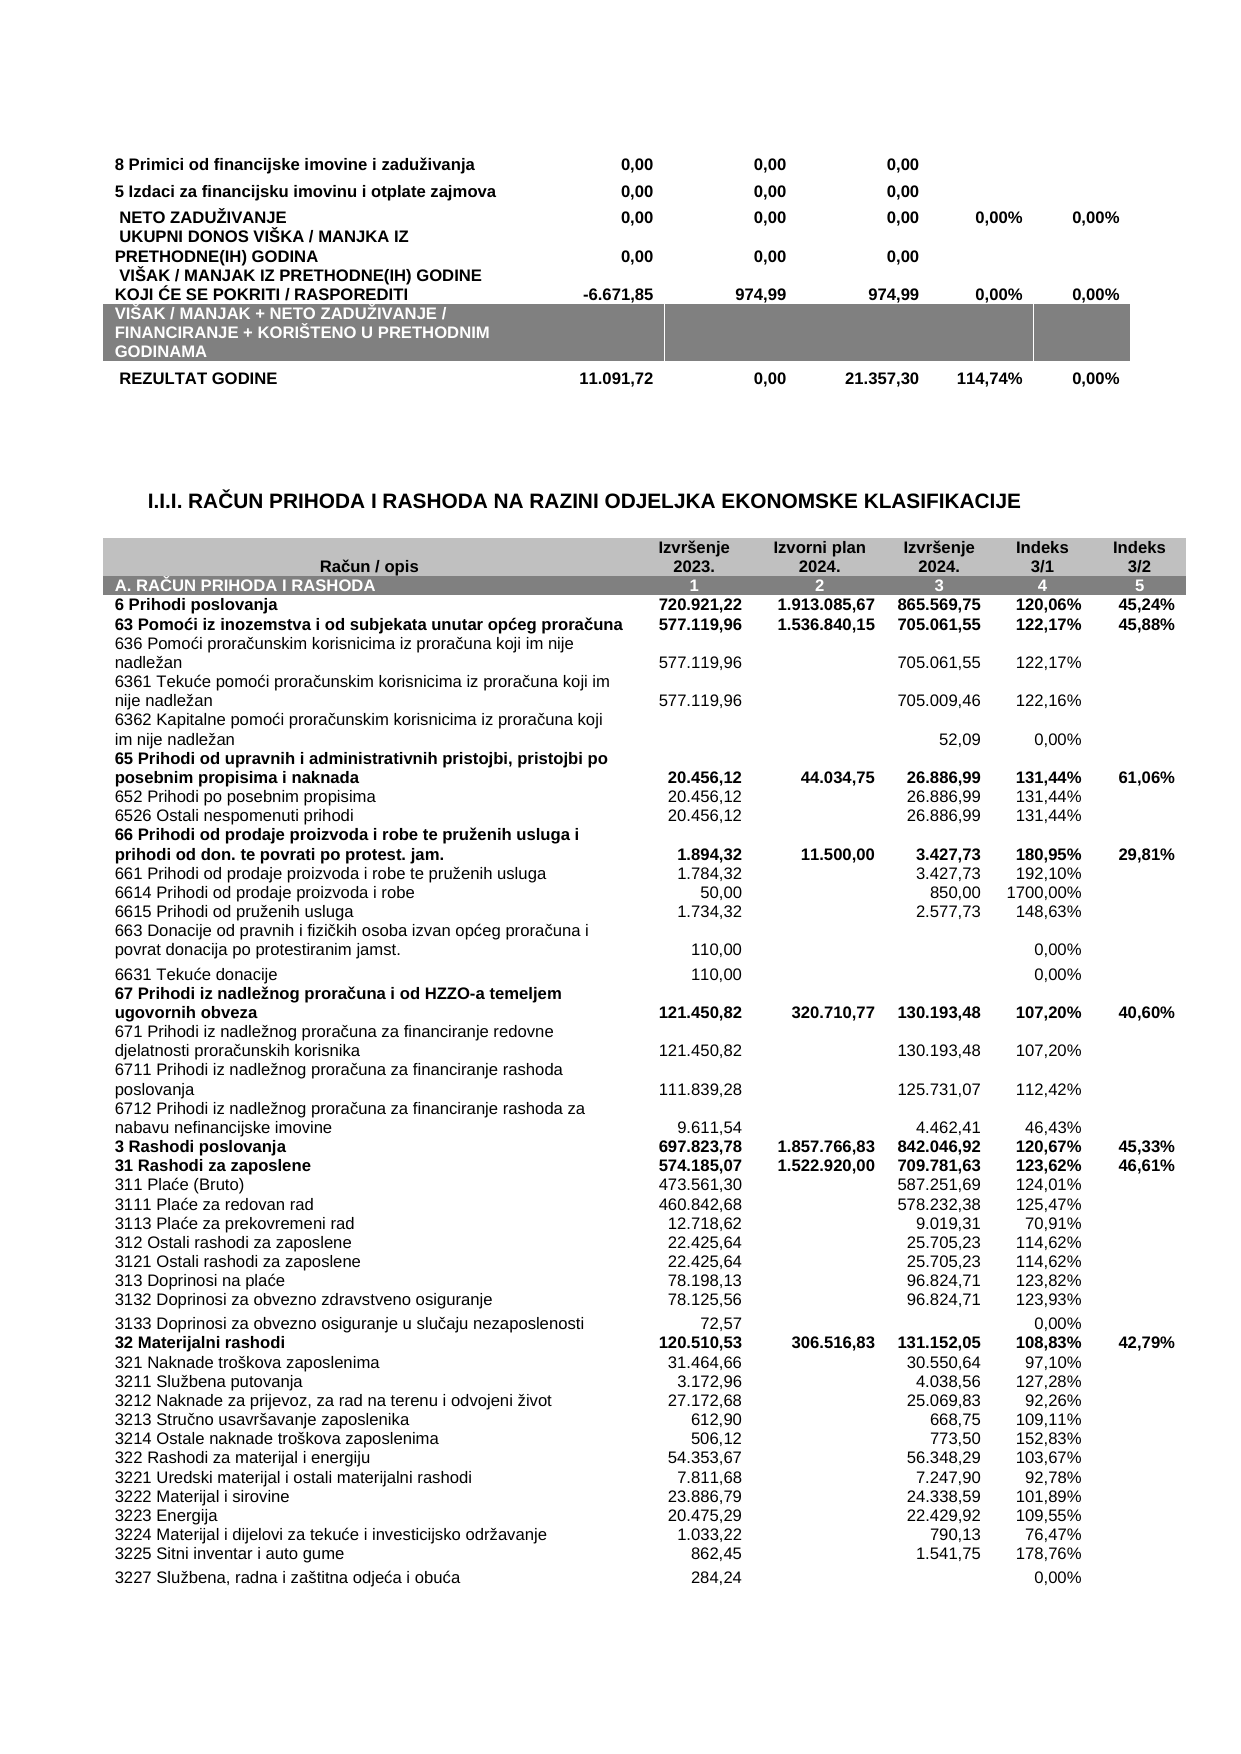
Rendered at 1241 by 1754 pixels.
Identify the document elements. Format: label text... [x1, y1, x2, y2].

table_cell 5 Izdaci za financijsku imovinu i otplate zajmova [103, 174, 521, 201]
table_header Indeks 3/1 [992, 538, 1093, 576]
table_cell 192,10% [992, 864, 1093, 883]
table_cell 661 Prihodi od prodaje proizvoda i robe te pruženih usluga [103, 864, 635, 883]
table_cell 22.429,92 [886, 1506, 992, 1525]
table_cell [1093, 883, 1186, 902]
table_cell [753, 787, 886, 806]
table_cell 974,99 [797, 266, 930, 304]
table_cell [1093, 806, 1186, 825]
table_cell 3.427,73 [886, 864, 992, 883]
table_cell 20.456,12 [635, 806, 753, 825]
table_cell 110,00 [635, 959, 753, 983]
table_cell 25.705,23 [886, 1233, 992, 1252]
table_header Izvršenje 2023. [635, 538, 753, 576]
table_cell 123,62% [992, 1156, 1093, 1175]
table_cell [797, 304, 930, 361]
table_cell 705.061,55 [886, 614, 992, 633]
table_cell 0,00 [797, 148, 930, 174]
table_cell 45,88% [1093, 614, 1186, 633]
table_cell 6361 Tekuće pomoći proračunskim korisnicima iz proračuna koji im nije nadležan [103, 672, 635, 710]
table_cell [753, 902, 886, 921]
table_cell 30.550,64 [886, 1353, 992, 1372]
table_cell 3.427,73 [886, 825, 992, 863]
table_cell 131,44% [992, 787, 1093, 806]
table_cell [753, 1544, 886, 1563]
table_header Račun / opis [103, 538, 635, 576]
table_cell 45,24% [1093, 595, 1186, 614]
table_cell 92,26% [992, 1391, 1093, 1410]
table_cell 865.569,75 [886, 595, 992, 614]
table_cell 178,76% [992, 1544, 1093, 1563]
table_cell [753, 1194, 886, 1213]
table_cell 5 [1093, 576, 1186, 595]
table_cell 0,00 [521, 201, 664, 227]
table_cell 3132 Doprinosi za obvezno zdravstveno osiguranje [103, 1290, 635, 1309]
table_cell 125.731,07 [886, 1060, 992, 1098]
table_cell [753, 1353, 886, 1372]
table_cell 3214 Ostale naknade troškova zaposlenima [103, 1429, 635, 1448]
table_cell 96.824,71 [886, 1290, 992, 1309]
table_cell 26.886,99 [886, 787, 992, 806]
text I.I.I. RAČUN PRIHODA I RASHODA NA RAZINI ODJELJKA EKONOMSKE KLASIFIKACIJE [148, 489, 1093, 513]
table_cell [1093, 1410, 1186, 1429]
table_cell 122,17% [992, 614, 1093, 633]
table_cell 574.185,07 [635, 1156, 753, 1175]
table_cell 0,00% [992, 959, 1093, 983]
table_cell 114,74% [930, 361, 1033, 388]
table_cell 0,00% [930, 266, 1033, 304]
table_cell 0,00 [665, 201, 797, 227]
table_cell 668,75 [886, 1410, 992, 1429]
table_cell 3111 Plaće za redovan rad [103, 1194, 635, 1213]
table_cell [753, 1372, 886, 1391]
table_header Izvršenje 2024. [886, 538, 992, 576]
table_cell 6711 Prihodi iz nadležnog proračuna za financiranje rashoda poslovanja [103, 1060, 635, 1098]
table_cell 2 [753, 576, 886, 595]
table_cell 131,44% [992, 806, 1093, 825]
table_cell 121.450,82 [635, 984, 753, 1022]
table_cell 32 Materijalni rashodi [103, 1333, 635, 1352]
table_cell NETO ZADUŽIVANJE [103, 201, 521, 227]
table_cell 0,00 [521, 174, 664, 201]
table_cell 0,00% [992, 921, 1093, 959]
table_cell 3213 Stručno usavršavanje zaposlenika [103, 1410, 635, 1429]
table_cell 130.193,48 [886, 984, 992, 1022]
table_cell 506,12 [635, 1429, 753, 1448]
table_cell REZULTAT GODINE [103, 361, 521, 388]
table_cell 31 Rashodi za zaposlene [103, 1156, 635, 1175]
table_cell 0,00 [797, 201, 930, 227]
table_cell 790,13 [886, 1525, 992, 1544]
table_cell [1093, 672, 1186, 710]
table_cell 284,24 [635, 1563, 753, 1587]
table_cell 578.232,38 [886, 1194, 992, 1213]
table_cell [930, 148, 1033, 174]
table_cell 1.522.920,00 [753, 1156, 886, 1175]
table_cell 705.061,55 [886, 634, 992, 672]
table_cell 3223 Energija [103, 1506, 635, 1525]
table_cell 120.510,53 [635, 1333, 753, 1352]
table_cell [753, 1487, 886, 1506]
table_cell 46,43% [992, 1099, 1093, 1137]
table_cell 101,89% [992, 1487, 1093, 1506]
table_cell 313 Doprinosi na plaće [103, 1271, 635, 1290]
table_cell 61,06% [1093, 749, 1186, 787]
table_cell 311 Plaće (Bruto) [103, 1175, 635, 1194]
table_cell 63 Pomoći iz inozemstva i od subjekata unutar općeg proračuna [103, 614, 635, 633]
table_cell 78.125,56 [635, 1290, 753, 1309]
table_cell 107,20% [992, 1022, 1093, 1060]
table_cell 22.425,64 [635, 1233, 753, 1252]
table_cell 25.705,23 [886, 1252, 992, 1271]
table_cell 587.251,69 [886, 1175, 992, 1194]
table_cell 26.886,99 [886, 806, 992, 825]
table_cell [886, 921, 992, 959]
table_cell [753, 1391, 886, 1410]
table_cell 862,45 [635, 1544, 753, 1563]
table_cell 3.172,96 [635, 1372, 753, 1391]
table_cell 0,00% [1034, 361, 1130, 388]
table_cell A. RAČUN PRIHODA I RASHODA [103, 576, 635, 595]
table_cell 460.842,68 [635, 1194, 753, 1213]
table_cell [753, 806, 886, 825]
table_cell [1034, 148, 1130, 174]
table_cell 0,00% [992, 710, 1093, 748]
table_cell 56.348,29 [886, 1448, 992, 1467]
table_cell 111.839,28 [635, 1060, 753, 1098]
table_cell [521, 304, 664, 361]
table_cell 107,20% [992, 984, 1093, 1022]
table_cell [1093, 1448, 1186, 1467]
table_cell [1093, 1194, 1186, 1213]
table_cell [1093, 1544, 1186, 1563]
table_cell 0,00% [1034, 266, 1130, 304]
table_cell 148,63% [992, 902, 1093, 921]
table_cell 120,06% [992, 595, 1093, 614]
table_cell 66 Prihodi od prodaje proizvoda i robe te pruženih usluga i prihodi od don. te povrati po protest. jam. [103, 825, 635, 863]
table_cell [1093, 1372, 1186, 1391]
table_cell 1.913.085,67 [753, 595, 886, 614]
table_cell [1034, 174, 1130, 201]
table_cell [753, 1309, 886, 1333]
table_cell 131.152,05 [886, 1333, 992, 1352]
table_cell 0,00 [521, 227, 664, 266]
table_cell [886, 1563, 992, 1587]
table_cell 842.046,92 [886, 1137, 992, 1156]
table_cell [1093, 1252, 1186, 1271]
table_cell 65 Prihodi od upravnih i administrativnih pristojbi, pristojbi po posebnim propisima i naknada [103, 749, 635, 787]
table_cell 577.119,96 [635, 672, 753, 710]
table_cell [1093, 1429, 1186, 1448]
table_header Indeks 3/2 [1093, 538, 1186, 576]
table_cell [1093, 1563, 1186, 1587]
table_cell 3211 Službena putovanja [103, 1372, 635, 1391]
table_cell 11.091,72 [521, 361, 664, 388]
table_cell 577.119,96 [635, 634, 753, 672]
table_cell 124,01% [992, 1175, 1093, 1194]
table_cell 0,00 [797, 227, 930, 266]
table_cell [1093, 634, 1186, 672]
table_cell 4 [992, 576, 1093, 595]
table_cell 112,42% [992, 1060, 1093, 1098]
table_cell UKUPNI DONOS VIŠKA / MANJKA IZ PRETHODNE(IH) GODINA [103, 227, 521, 266]
table_cell 663 Donacije od pravnih i fizičkih osoba izvan općeg proračuna i povrat donacija po protestiranim jamst. [103, 921, 635, 959]
table_cell 96.824,71 [886, 1271, 992, 1290]
table_cell 0,00 [665, 227, 797, 266]
table_cell 1700,00% [992, 883, 1093, 902]
table_cell 705.009,46 [886, 672, 992, 710]
table_cell 0,00% [992, 1309, 1093, 1333]
table_cell 321 Naknade troškova zaposlenima [103, 1353, 635, 1372]
table_cell 121.450,82 [635, 1022, 753, 1060]
table_cell [753, 1252, 886, 1271]
table_cell 3222 Materijal i sirovine [103, 1487, 635, 1506]
table_cell 24.338,59 [886, 1487, 992, 1506]
table_cell 7.247,90 [886, 1468, 992, 1487]
table_cell [753, 864, 886, 883]
table_cell [753, 672, 886, 710]
table_cell [635, 710, 753, 748]
table_cell 612,90 [635, 1410, 753, 1429]
table_cell 44.034,75 [753, 749, 886, 787]
table_cell [753, 921, 886, 959]
table_cell 1 [635, 576, 753, 595]
table_cell 652 Prihodi po posebnim propisima [103, 787, 635, 806]
table_cell [930, 174, 1033, 201]
table_cell [753, 1525, 886, 1544]
table_cell [753, 1290, 886, 1309]
table_cell 23.886,79 [635, 1487, 753, 1506]
table_cell 6614 Prihodi od prodaje proizvoda i robe [103, 883, 635, 902]
table_cell 1.541,75 [886, 1544, 992, 1563]
table_cell 20.475,29 [635, 1506, 753, 1525]
table_cell 26.886,99 [886, 749, 992, 787]
table_cell 67 Prihodi iz nadležnog proračuna i od HZZO-a temeljem ugovornih obveza [103, 984, 635, 1022]
table_cell 180,95% [992, 825, 1093, 863]
table_cell [1093, 1022, 1186, 1060]
table_cell 4.462,41 [886, 1099, 992, 1137]
table_cell [1093, 864, 1186, 883]
table_cell 8 Primici od financijske imovine i zaduživanja [103, 148, 521, 174]
table_cell 122,17% [992, 634, 1093, 672]
table_cell 6526 Ostali nespomenuti prihodi [103, 806, 635, 825]
table_cell 130.193,48 [886, 1022, 992, 1060]
table_cell [1034, 304, 1130, 361]
table_cell 306.516,83 [753, 1333, 886, 1352]
table_cell 773,50 [886, 1429, 992, 1448]
table_cell 0,00% [1034, 201, 1130, 227]
table_cell [1093, 1506, 1186, 1525]
table_cell 97,10% [992, 1353, 1093, 1372]
table_cell [753, 1448, 886, 1467]
table_cell 577.119,96 [635, 614, 753, 633]
table_cell [753, 1468, 886, 1487]
table_cell 114,62% [992, 1233, 1093, 1252]
table_cell [1093, 1353, 1186, 1372]
table_cell 29,81% [1093, 825, 1186, 863]
table_cell 850,00 [886, 883, 992, 902]
table_cell 1.536.840,15 [753, 614, 886, 633]
table_cell 125,47% [992, 1194, 1093, 1213]
table_cell [1093, 1099, 1186, 1137]
table_cell [753, 1214, 886, 1233]
table_cell [886, 959, 992, 983]
table_cell VIŠAK / MANJAK + NETO ZADUŽIVANJE / FINANCIRANJE + KORIŠTENO U PRETHODNIM GODINAMA [103, 304, 521, 361]
table_cell [1093, 1309, 1186, 1333]
table_cell 0,00 [665, 174, 797, 201]
table_cell 114,62% [992, 1252, 1093, 1271]
table_cell 4.038,56 [886, 1372, 992, 1391]
table_cell 109,11% [992, 1410, 1093, 1429]
table_cell [1093, 959, 1186, 983]
table_cell 123,93% [992, 1290, 1093, 1309]
table_cell [930, 304, 1033, 361]
table_cell [1093, 921, 1186, 959]
table_cell [1093, 1468, 1186, 1487]
table_cell 123,82% [992, 1271, 1093, 1290]
table_cell 12.718,62 [635, 1214, 753, 1233]
table_cell 322 Rashodi za materijal i energiju [103, 1448, 635, 1467]
table_cell 0,00 [665, 361, 797, 388]
table_cell 3 Rashodi poslovanja [103, 1137, 635, 1156]
table_cell 671 Prihodi iz nadležnog proračuna za financiranje redovne djelatnosti proračunskih korisnika [103, 1022, 635, 1060]
table_cell [1093, 787, 1186, 806]
table_cell 6362 Kapitalne pomoći proračunskim korisnicima iz proračuna koji im nije nadležan [103, 710, 635, 748]
table_cell 6631 Tekuće donacije [103, 959, 635, 983]
table_cell 152,83% [992, 1429, 1093, 1448]
table_cell [1093, 1060, 1186, 1098]
table_cell VIŠAK / MANJAK IZ PRETHODNE(IH) GODINE KOJI ĆE SE POKRITI / RASPOREDITI [103, 266, 521, 304]
table_cell [753, 1271, 886, 1290]
table_cell 92,78% [992, 1468, 1093, 1487]
table_cell 1.857.766,83 [753, 1137, 886, 1156]
table_cell 45,33% [1093, 1137, 1186, 1156]
table_cell 78.198,13 [635, 1271, 753, 1290]
table_cell [753, 1099, 886, 1137]
table_cell [1093, 1233, 1186, 1252]
table_cell 127,28% [992, 1372, 1093, 1391]
table_cell 1.033,22 [635, 1525, 753, 1544]
table_cell [753, 1410, 886, 1429]
table_cell 3212 Naknade za prijevoz, za rad na terenu i odvojeni život [103, 1391, 635, 1410]
table_cell 120,67% [992, 1137, 1093, 1156]
table_cell 70,91% [992, 1214, 1093, 1233]
table_cell [753, 1506, 886, 1525]
table_cell 320.710,77 [753, 984, 886, 1022]
table_cell 1.894,32 [635, 825, 753, 863]
table_cell 109,55% [992, 1506, 1093, 1525]
table_cell 3133 Doprinosi za obvezno osiguranje u slučaju nezaposlenosti [103, 1309, 635, 1333]
table_cell [753, 1429, 886, 1448]
table_cell 2.577,73 [886, 902, 992, 921]
table_cell [753, 1060, 886, 1098]
table_cell [753, 634, 886, 672]
table_cell 6 Prihodi poslovanja [103, 595, 635, 614]
table_cell 0,00 [665, 148, 797, 174]
table_cell [753, 1233, 886, 1252]
table_cell 720.921,22 [635, 595, 753, 614]
table_cell [1093, 1290, 1186, 1309]
table_cell [930, 227, 1033, 266]
table_cell 25.069,83 [886, 1391, 992, 1410]
table_cell 3113 Plaće za prekovremeni rad [103, 1214, 635, 1233]
table_cell 0,00 [521, 148, 664, 174]
table_cell [753, 1175, 886, 1194]
table_cell 312 Ostali rashodi za zaposlene [103, 1233, 635, 1252]
table_cell 110,00 [635, 921, 753, 959]
table_cell 6712 Prihodi iz nadležnog proračuna za financiranje rashoda za nabavu nefinancijske imovine [103, 1099, 635, 1137]
table_cell 52,09 [886, 710, 992, 748]
table_cell 22.425,64 [635, 1252, 753, 1271]
table_cell 20.456,12 [635, 749, 753, 787]
table_cell 636 Pomoći proračunskim korisnicima iz proračuna koji im nije nadležan [103, 634, 635, 672]
table_cell 72,57 [635, 1309, 753, 1333]
table_cell 0,00 [797, 174, 930, 201]
table_cell [1093, 1175, 1186, 1194]
table_cell [1093, 1271, 1186, 1290]
table_cell 21.357,30 [797, 361, 930, 388]
table_cell [1093, 710, 1186, 748]
table_cell [753, 1563, 886, 1587]
table_header Izvorni plan 2024. [753, 538, 886, 576]
table_cell [1093, 1487, 1186, 1506]
table_cell [753, 959, 886, 983]
table_cell [753, 1022, 886, 1060]
table_cell 76,47% [992, 1525, 1093, 1544]
table_cell 103,67% [992, 1448, 1093, 1467]
table_cell 0,00% [992, 1563, 1093, 1587]
table_cell 9.611,54 [635, 1099, 753, 1137]
table_cell 31.464,66 [635, 1353, 753, 1372]
table_cell 697.823,78 [635, 1137, 753, 1156]
table_cell 0,00% [930, 201, 1033, 227]
table_cell 6615 Prihodi od pruženih usluga [103, 902, 635, 921]
table_cell 20.456,12 [635, 787, 753, 806]
table_cell [1093, 1214, 1186, 1233]
table_cell 3225 Sitni inventar i auto gume [103, 1544, 635, 1563]
table_cell 473.561,30 [635, 1175, 753, 1194]
table_cell [753, 883, 886, 902]
table_cell 709.781,63 [886, 1156, 992, 1175]
table_cell [753, 710, 886, 748]
table_cell 40,60% [1093, 984, 1186, 1022]
table_cell 7.811,68 [635, 1468, 753, 1487]
table_cell 3224 Materijal i dijelovi za tekuće i investicijsko održavanje [103, 1525, 635, 1544]
table_cell 3221 Uredski materijal i ostali materijalni rashodi [103, 1468, 635, 1487]
table_cell [1034, 227, 1130, 266]
table_cell 122,16% [992, 672, 1093, 710]
table_cell [886, 1309, 992, 1333]
table_cell 46,61% [1093, 1156, 1186, 1175]
table_cell [665, 304, 797, 361]
table_cell 1.734,32 [635, 902, 753, 921]
table_cell 27.172,68 [635, 1391, 753, 1410]
table_cell 42,79% [1093, 1333, 1186, 1352]
table_cell 131,44% [992, 749, 1093, 787]
table_cell 3227 Službena, radna i zaštitna odjeća i obuća [103, 1563, 635, 1587]
table_cell [1093, 1525, 1186, 1544]
table_cell 3121 Ostali rashodi za zaposlene [103, 1252, 635, 1271]
table_cell 974,99 [665, 266, 797, 304]
table_cell [1093, 902, 1186, 921]
table_cell 108,83% [992, 1333, 1093, 1352]
table_cell 50,00 [635, 883, 753, 902]
table_cell 3 [886, 576, 992, 595]
table_cell 9.019,31 [886, 1214, 992, 1233]
table_cell -6.671,85 [521, 266, 664, 304]
table_cell 11.500,00 [753, 825, 886, 863]
table_cell 54.353,67 [635, 1448, 753, 1467]
table_cell 1.784,32 [635, 864, 753, 883]
table_cell [1093, 1391, 1186, 1410]
